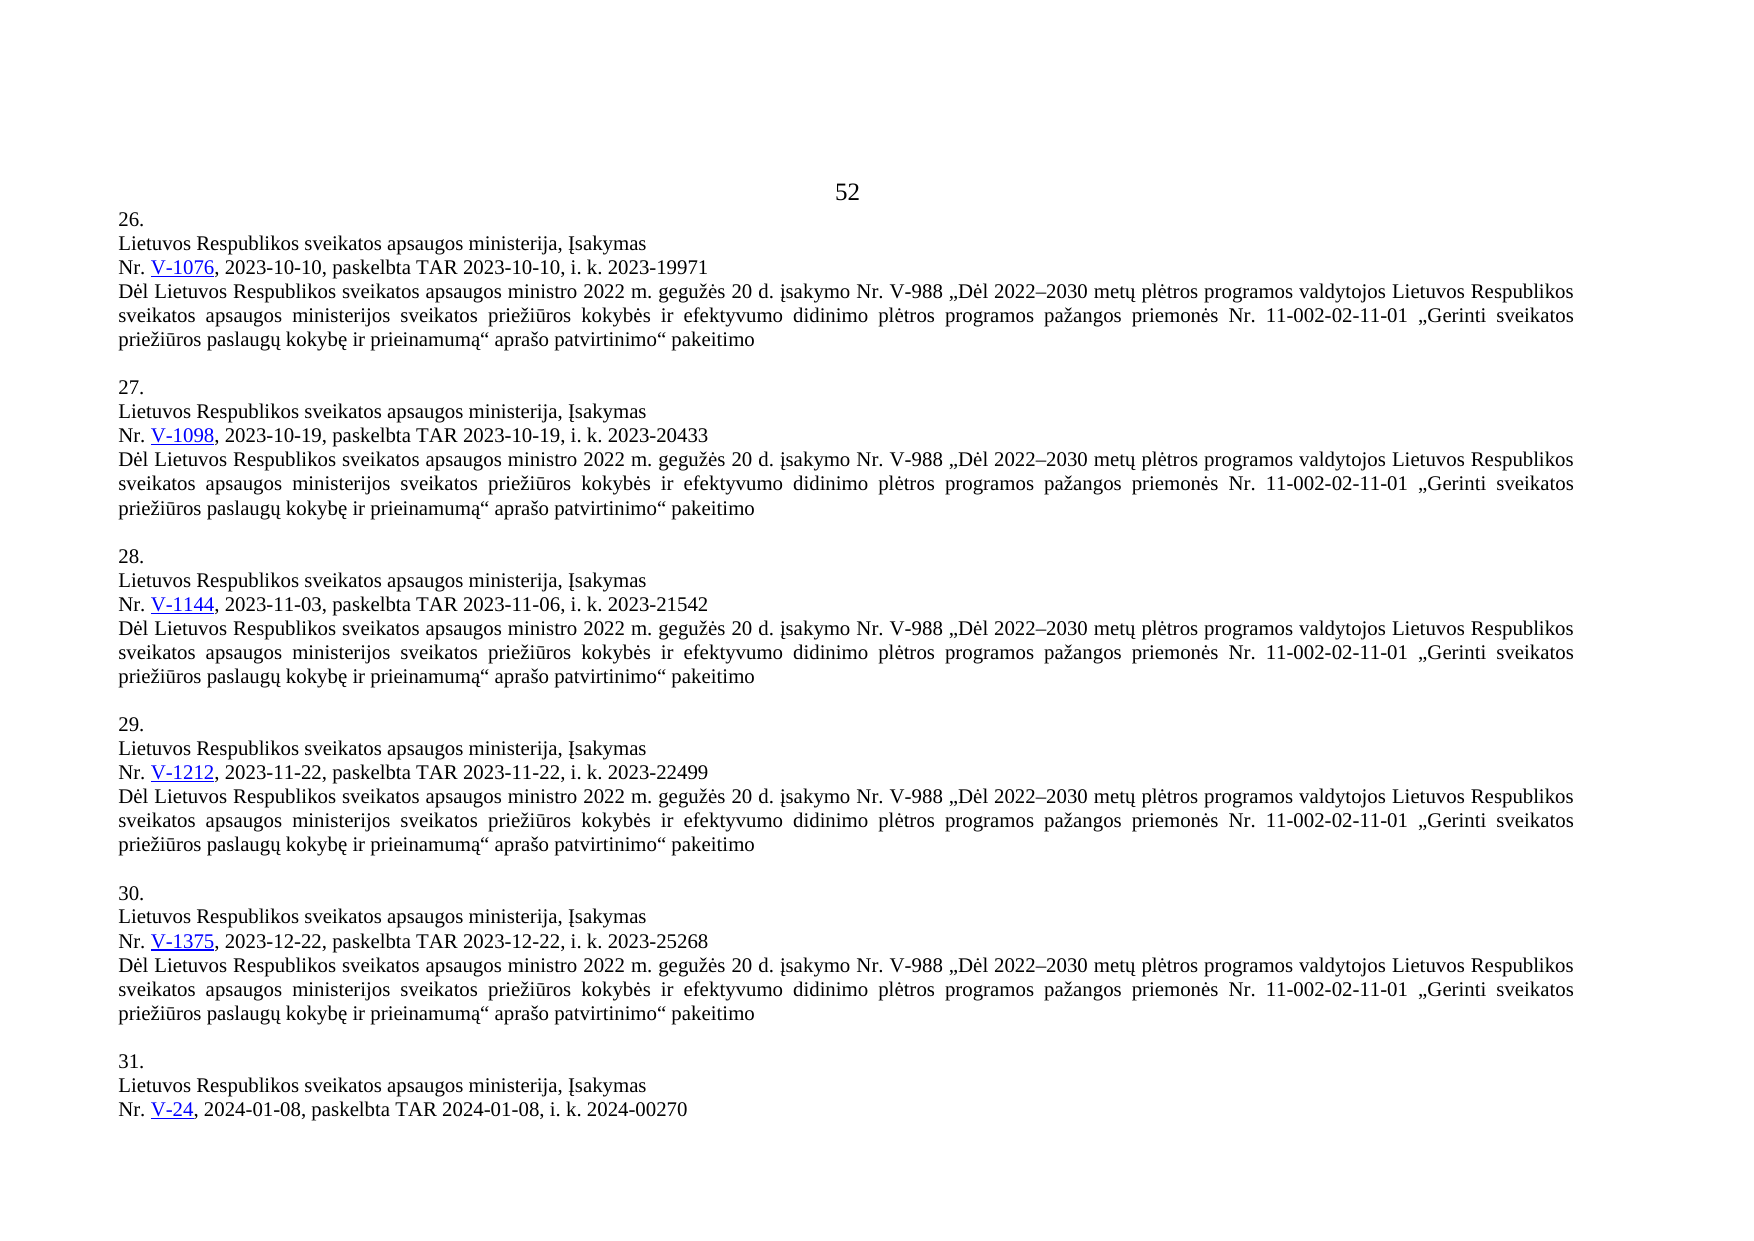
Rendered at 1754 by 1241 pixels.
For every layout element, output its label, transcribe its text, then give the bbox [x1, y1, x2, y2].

text Lietuvos Respublikos sveikatos apsaugos ministerija, Įsakymas [118, 1073, 1577, 1097]
text Nr. V-1144, 2023-11-03, paskelbta TAR 2023-11-06, i. k. 2023-21542 [118, 592, 1577, 616]
text Dėl Lietuvos Respublikos sveikatos apsaugos ministro 2022 m. gegužės 20 d. įsakymo Nr. V-988 „Dėl 2022–2030 metų plėtros programos valdytojos Lietuvos Respublikos sveikatos apsaugos ministerijos sveikatos priežiūros kokybės ir efektyvumo didinimo plėtros programos pažangos priemonės Nr. 11-002-02-11-01 „Gerinti sveikatos priežiūros paslaugų kokybę ir prieinamumą“ aprašo patvirtinimo“ pakeitimo [118, 616, 1577, 688]
text Lietuvos Respublikos sveikatos apsaugos ministerija, Įsakymas [118, 568, 1577, 592]
text Nr. V-1375, 2023-12-22, paskelbta TAR 2023-12-22, i. k. 2023-25268 [118, 928, 1577, 953]
text Lietuvos Respublikos sveikatos apsaugos ministerija, Įsakymas [118, 399, 1577, 423]
text 26. [118, 207, 1577, 231]
text Dėl Lietuvos Respublikos sveikatos apsaugos ministro 2022 m. gegužės 20 d. įsakymo Nr. V-988 „Dėl 2022–2030 metų plėtros programos valdytojos Lietuvos Respublikos sveikatos apsaugos ministerijos sveikatos priežiūros kokybės ir efektyvumo didinimo plėtros programos pažangos priemonės Nr. 11-002-02-11-01 „Gerinti sveikatos priežiūros paslaugų kokybę ir prieinamumą“ aprašo patvirtinimo“ pakeitimo [118, 279, 1577, 351]
text 30. [118, 880, 1577, 904]
text 28. [118, 543, 1577, 568]
text Nr. V-1098, 2023-10-19, paskelbta TAR 2023-10-19, i. k. 2023-20433 [118, 423, 1577, 447]
text Nr. V-1076, 2023-10-10, paskelbta TAR 2023-10-10, i. k. 2023-19971 [118, 255, 1577, 279]
text Lietuvos Respublikos sveikatos apsaugos ministerija, Įsakymas [118, 736, 1577, 760]
text Lietuvos Respublikos sveikatos apsaugos ministerija, Įsakymas [118, 904, 1577, 928]
text 29. [118, 712, 1577, 736]
text Lietuvos Respublikos sveikatos apsaugos ministerija, Įsakymas [118, 231, 1577, 255]
text Nr. V-1212, 2023-11-22, paskelbta TAR 2023-11-22, i. k. 2023-22499 [118, 760, 1577, 784]
text Dėl Lietuvos Respublikos sveikatos apsaugos ministro 2022 m. gegužės 20 d. įsakymo Nr. V-988 „Dėl 2022–2030 metų plėtros programos valdytojos Lietuvos Respublikos sveikatos apsaugos ministerijos sveikatos priežiūros kokybės ir efektyvumo didinimo plėtros programos pažangos priemonės Nr. 11-002-02-11-01 „Gerinti sveikatos priežiūros paslaugų kokybę ir prieinamumą“ aprašo patvirtinimo“ pakeitimo [118, 447, 1577, 519]
text 31. [118, 1049, 1577, 1073]
text Nr. V-24, 2024-01-08, paskelbta TAR 2024-01-08, i. k. 2024-00270 [118, 1097, 1577, 1121]
text Dėl Lietuvos Respublikos sveikatos apsaugos ministro 2022 m. gegužės 20 d. įsakymo Nr. V-988 „Dėl 2022–2030 metų plėtros programos valdytojos Lietuvos Respublikos sveikatos apsaugos ministerijos sveikatos priežiūros kokybės ir efektyvumo didinimo plėtros programos pažangos priemonės Nr. 11-002-02-11-01 „Gerinti sveikatos priežiūros paslaugų kokybę ir prieinamumą“ aprašo patvirtinimo“ pakeitimo [118, 953, 1577, 1025]
text Dėl Lietuvos Respublikos sveikatos apsaugos ministro 2022 m. gegužės 20 d. įsakymo Nr. V-988 „Dėl 2022–2030 metų plėtros programos valdytojos Lietuvos Respublikos sveikatos apsaugos ministerijos sveikatos priežiūros kokybės ir efektyvumo didinimo plėtros programos pažangos priemonės Nr. 11-002-02-11-01 „Gerinti sveikatos priežiūros paslaugų kokybę ir prieinamumą“ aprašo patvirtinimo“ pakeitimo [118, 784, 1577, 856]
text 27. [118, 375, 1577, 399]
